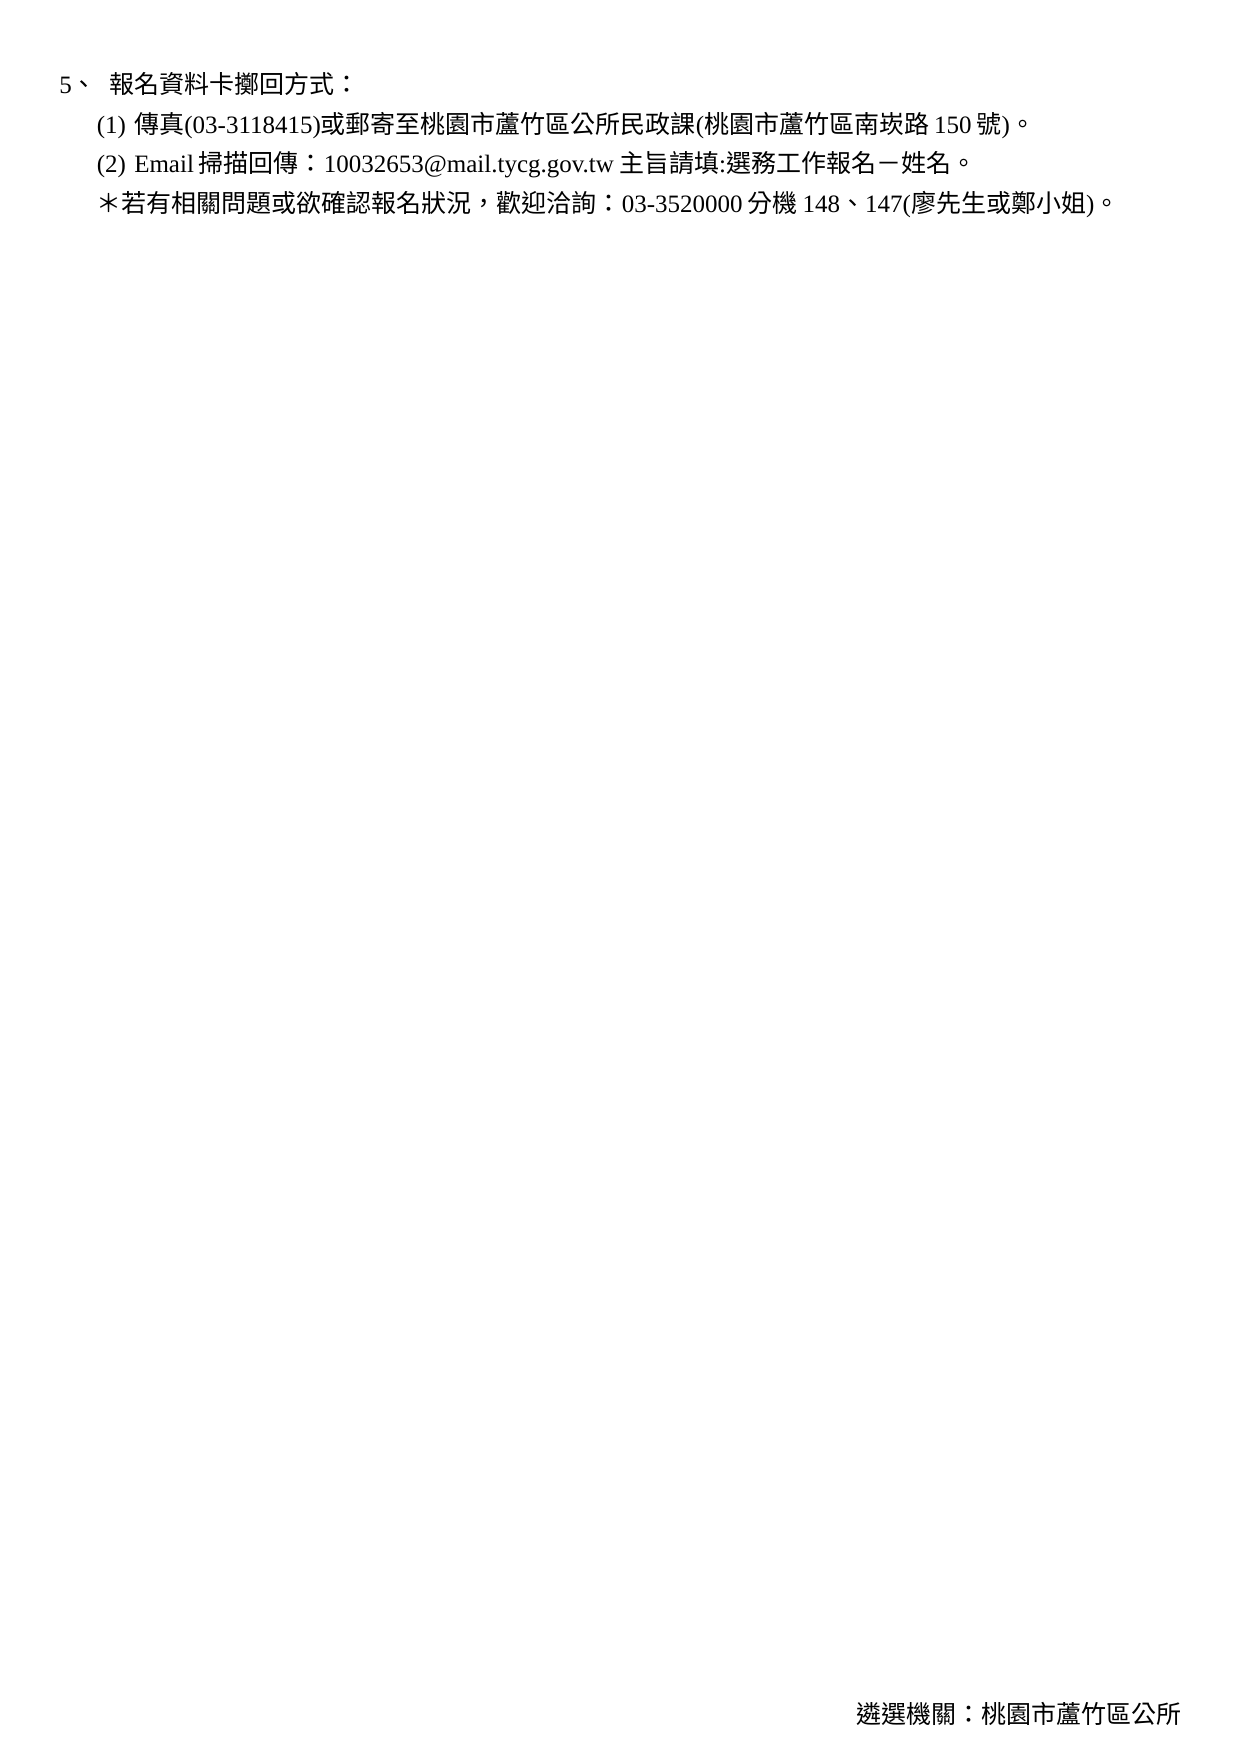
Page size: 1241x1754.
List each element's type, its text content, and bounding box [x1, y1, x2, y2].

list 報名資料卡擲回方式： [59, 63, 1181, 103]
list Email掃描回傳：10032653@mail.tycg.gov.tw主旨請填:選務工作報名－姓名。 [97, 142, 1181, 182]
text ＊若有相關問題或欲確認報名狀況，歡迎洽詢：03-3520000分機148、147(廖先生或鄭小姐)。 [97, 182, 1181, 222]
list 傳真(03-3118415)或郵寄至桃園市蘆竹區公所民政課(桃園市蘆竹區南崁路150號)。 [97, 103, 1181, 142]
